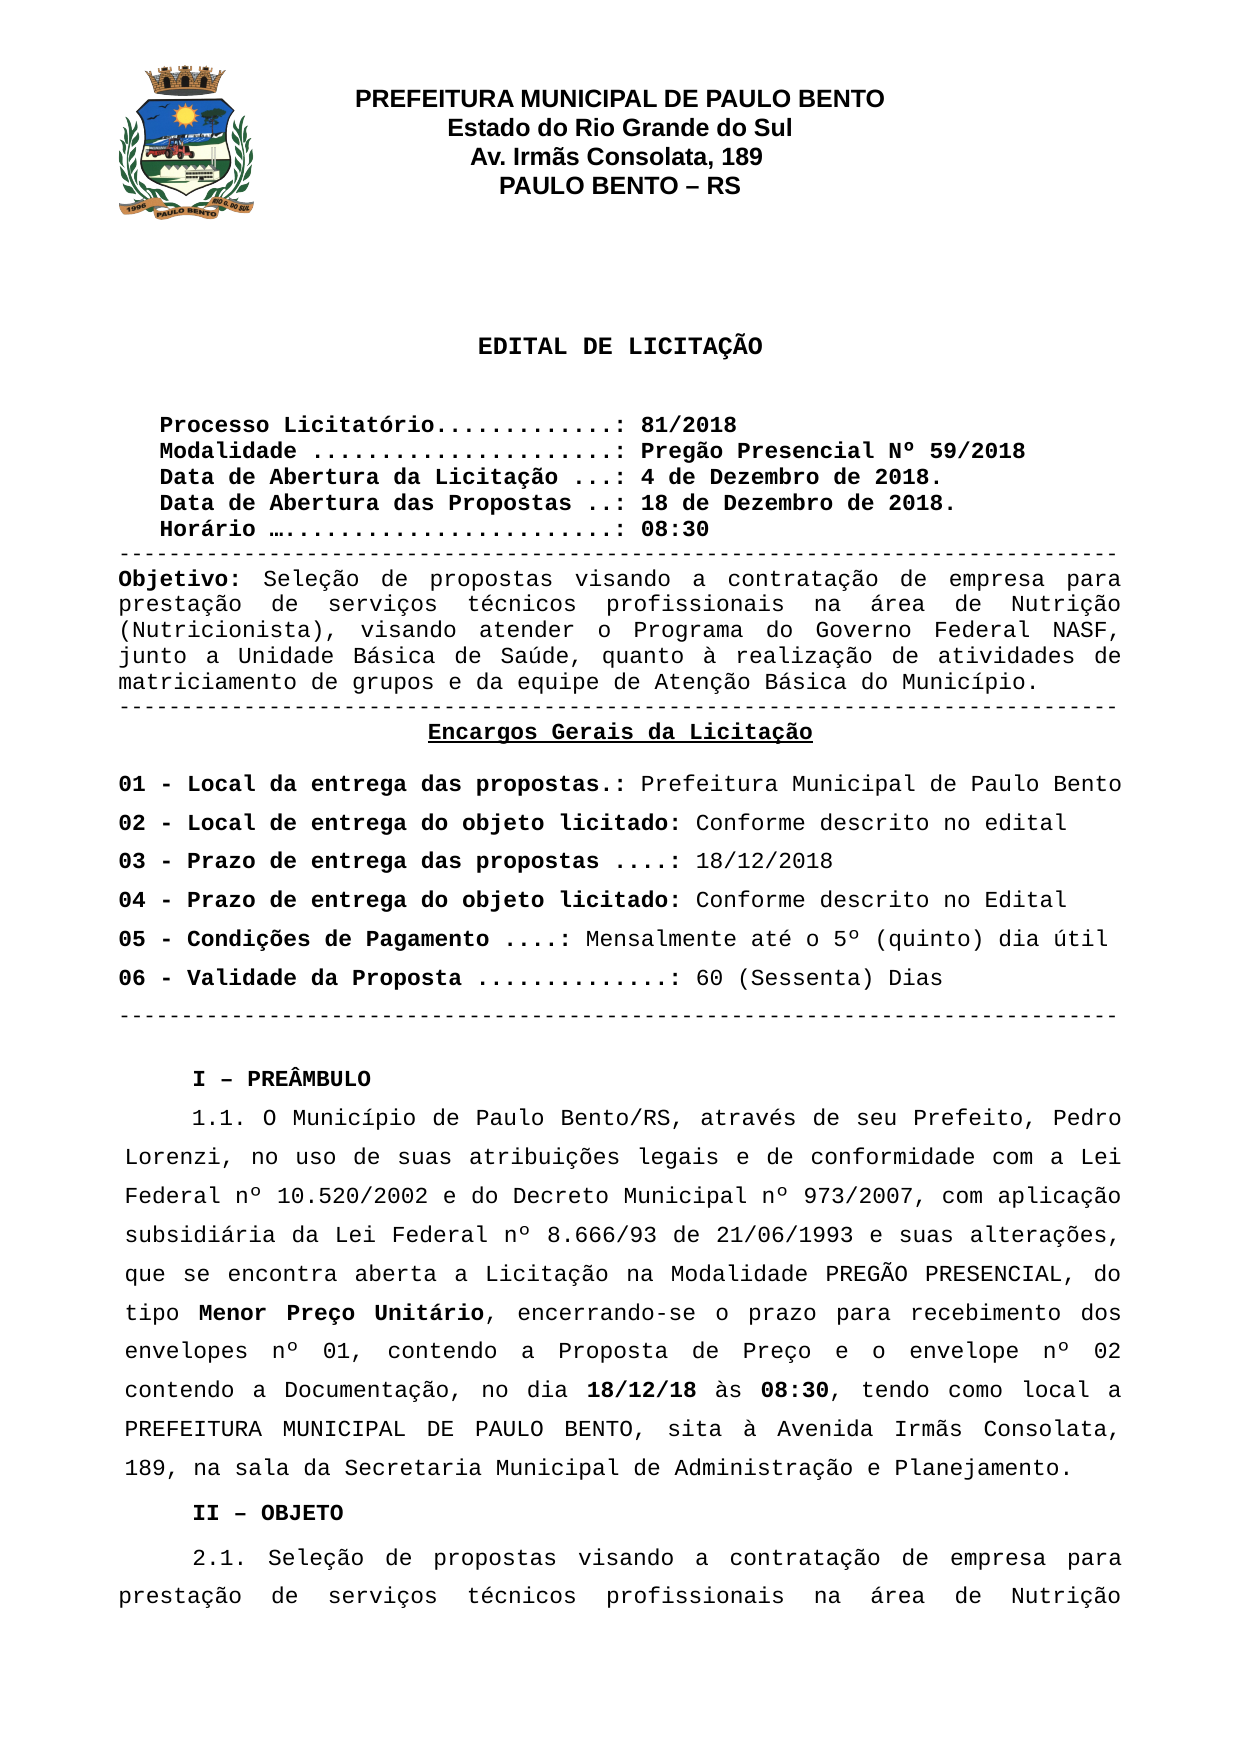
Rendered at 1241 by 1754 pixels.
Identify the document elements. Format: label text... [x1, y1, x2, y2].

text Objetivo: Seleção de propostas visando a contratação de empresa para prestação de serviços técnicos profissionais na área de Nutrição (Nutricionista), visando atender o Programa do Governo Federal NASF, junto a Unidade Básica de Saúde, quanto à realização de atividades de matriciamento de grupos e da equipe de Atenção Básica do Município. [118, 567, 1122, 697]
text Data de Abertura das Propostas ..: 18 de Dezembro de 2018. [118, 491, 1122, 517]
text -------------------------------------------------------------------------------- [118, 1005, 1122, 1029]
text 01 - Local da entrega das propostas.: Prefeitura Municipal de Paulo Bento [118, 772, 1122, 798]
text -------------------------------------------------------------------------------- [118, 697, 1122, 720]
text Processo Licitatório.............: 81/2018 [118, 413, 1122, 439]
text II – OBJETO [118, 1501, 1122, 1527]
text 03 - Prazo de entrega das propostas ....: 18/12/2018 [118, 850, 1122, 876]
text Modalidade ......................: Pregão Presencial Nº 59/2018 [118, 439, 1122, 465]
text 04 - Prazo de entrega do objeto licitado: Conforme descrito no Edital [118, 889, 1122, 914]
text Horário …........................: 08:30 [118, 517, 1122, 543]
picture [118, 65, 254, 220]
text -------------------------------------------------------------------------------- [118, 543, 1122, 567]
text Encargos Gerais da Licitação [118, 720, 1122, 746]
text I – PREÂMBULO [118, 1068, 1122, 1094]
text Data de Abertura da Licitação ...: 4 de Dezembro de 2018. [118, 465, 1122, 491]
text 2.1. Seleção de propostas visando a contratação de empresa para prestação de serviços técnicos profissionais na área de Nutrição [118, 1546, 1122, 1611]
text EDITAL DE LICITAÇÃO [118, 333, 1122, 362]
text 06 - Validade da Proposta ..............: 60 (Sessenta) Dias [118, 966, 1122, 992]
text 05 - Condições de Pagamento ....: Mensalmente até o 5º (quinto) dia útil [118, 927, 1122, 953]
text 02 - Local de entrega do objeto licitado: Conforme descrito no edital [118, 811, 1122, 837]
text 1.1. O Município de Paulo Bento/RS, através de seu Prefeito, Pedro Lorenzi, no uso de suas atribuições legais e de conformidade com a Lei Federal nº 10.520/2002 e do Decreto Municipal nº 973/2007, com aplicação subsidiária da Lei Federal nº 8.666/93 de 21/06/1993 e suas alterações, que se encontra aberta a Licitação na Modalidade PREGÃO PRESENCIAL, do tipo Menor Preço Unitário, encerrando-se o prazo para recebimento dos envelopes nº 01, contendo a Proposta de Preço e o envelope nº 02 contendo a Documentação, no dia 18/12/18 às 08:30, tendo como local a PREFEITURA MUNICIPAL DE PAULO BENTO, sita à Avenida Irmãs Consolata, 189, na sala da Secretaria Municipal de Administração e Planejamento. [124, 1107, 1122, 1482]
